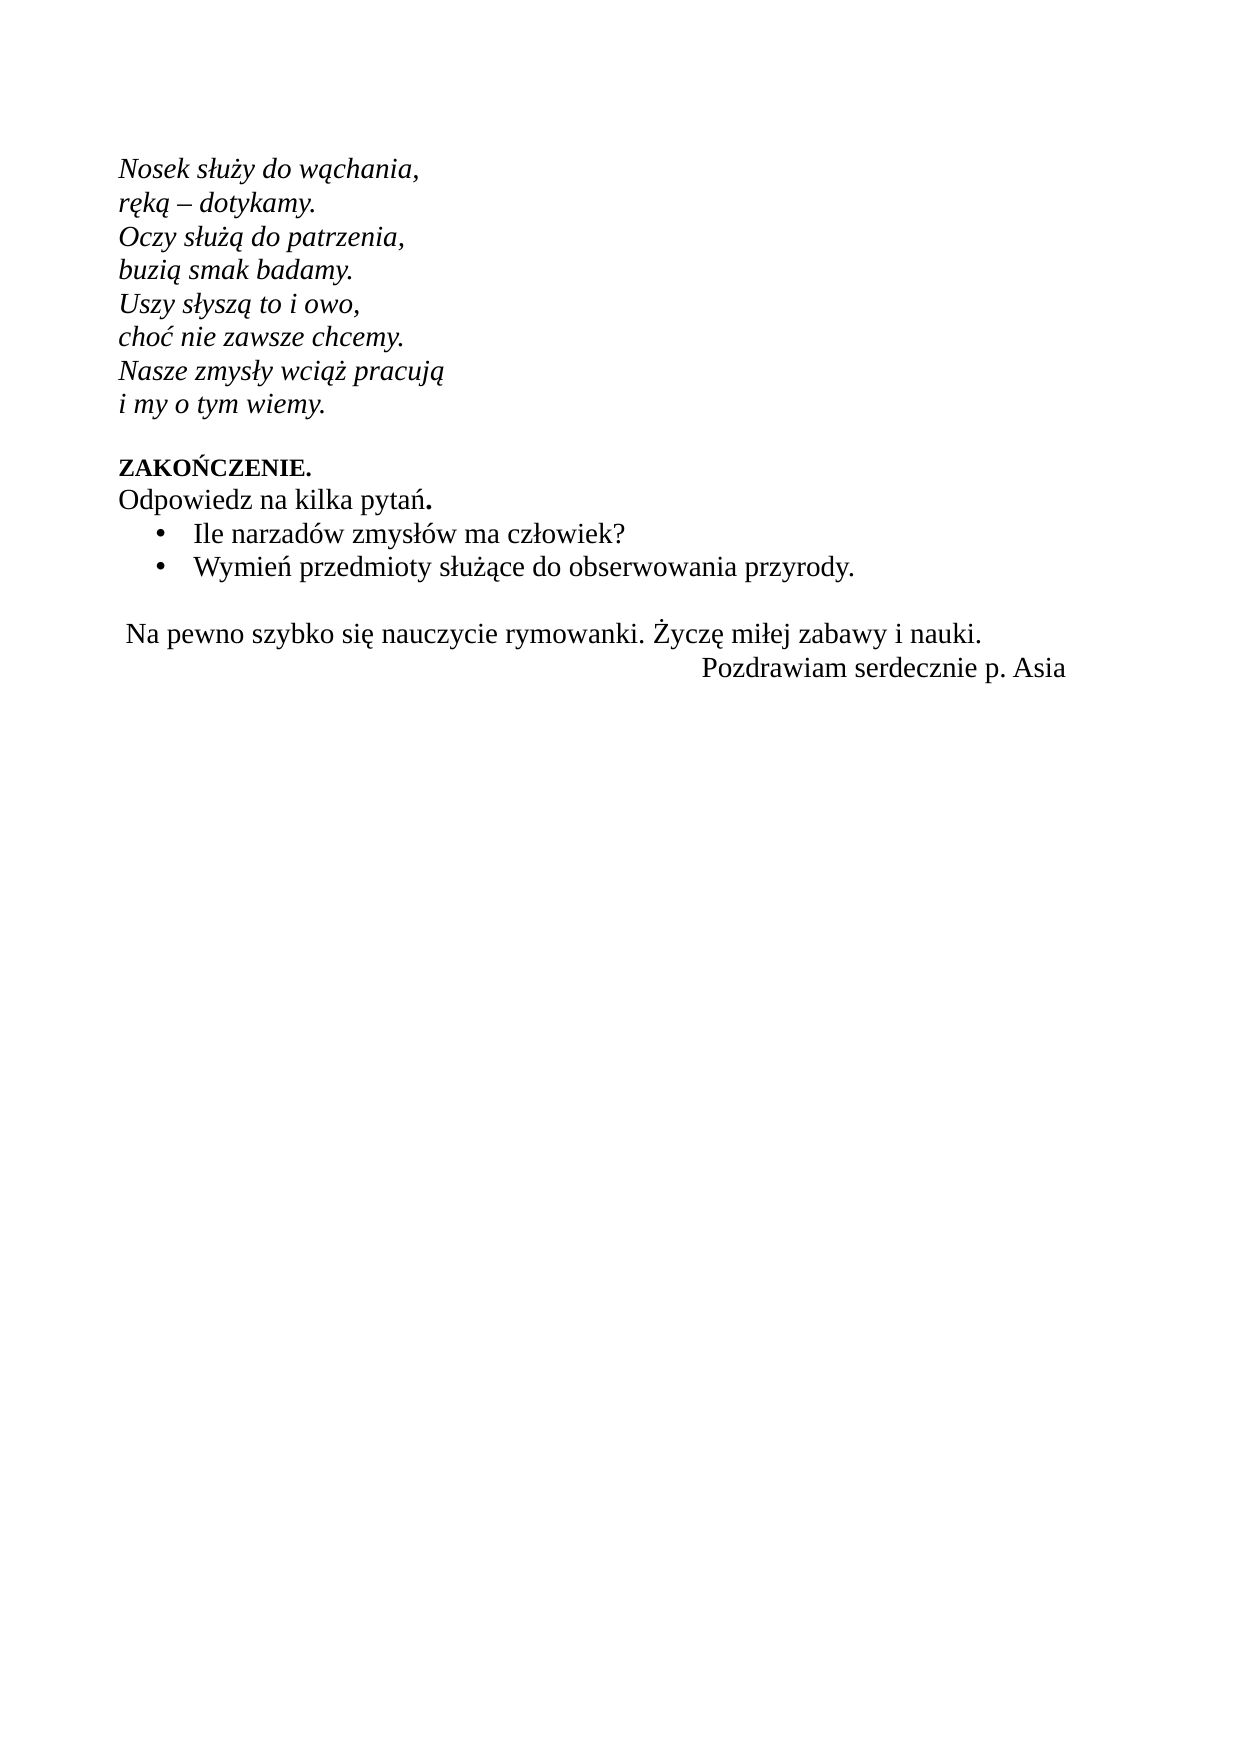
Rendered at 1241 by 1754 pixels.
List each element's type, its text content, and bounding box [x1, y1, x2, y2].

text Nasze zmysły wciąż pracują [118, 353, 1122, 386]
text choć nie zawsze chcemy. [118, 319, 1122, 353]
text Odpowiedz na kilka pytań. [118, 482, 1122, 516]
text buzią smak badamy. [118, 252, 1122, 286]
list Wymień przedmioty służące do obserwowania przyrody. [156, 549, 1122, 583]
text ZAKOŃCZENIE. [118, 453, 1122, 482]
list Ile narzadów zmysłów ma człowiek? [156, 516, 1122, 549]
text Nosek służy do wąchania, [118, 152, 1122, 185]
text Oczy służą do patrzenia, [118, 219, 1122, 252]
text ręką – dotykamy. [118, 185, 1122, 219]
text Pozdrawiam serdecznie p. Asia [118, 650, 1122, 684]
text Na pewno szybko się nauczycie rymowanki. Życzę miłej zabawy i nauki. [118, 617, 1122, 650]
text i my o tym wiemy. [118, 386, 1122, 420]
text Uszy słyszą to i owo, [118, 286, 1122, 319]
